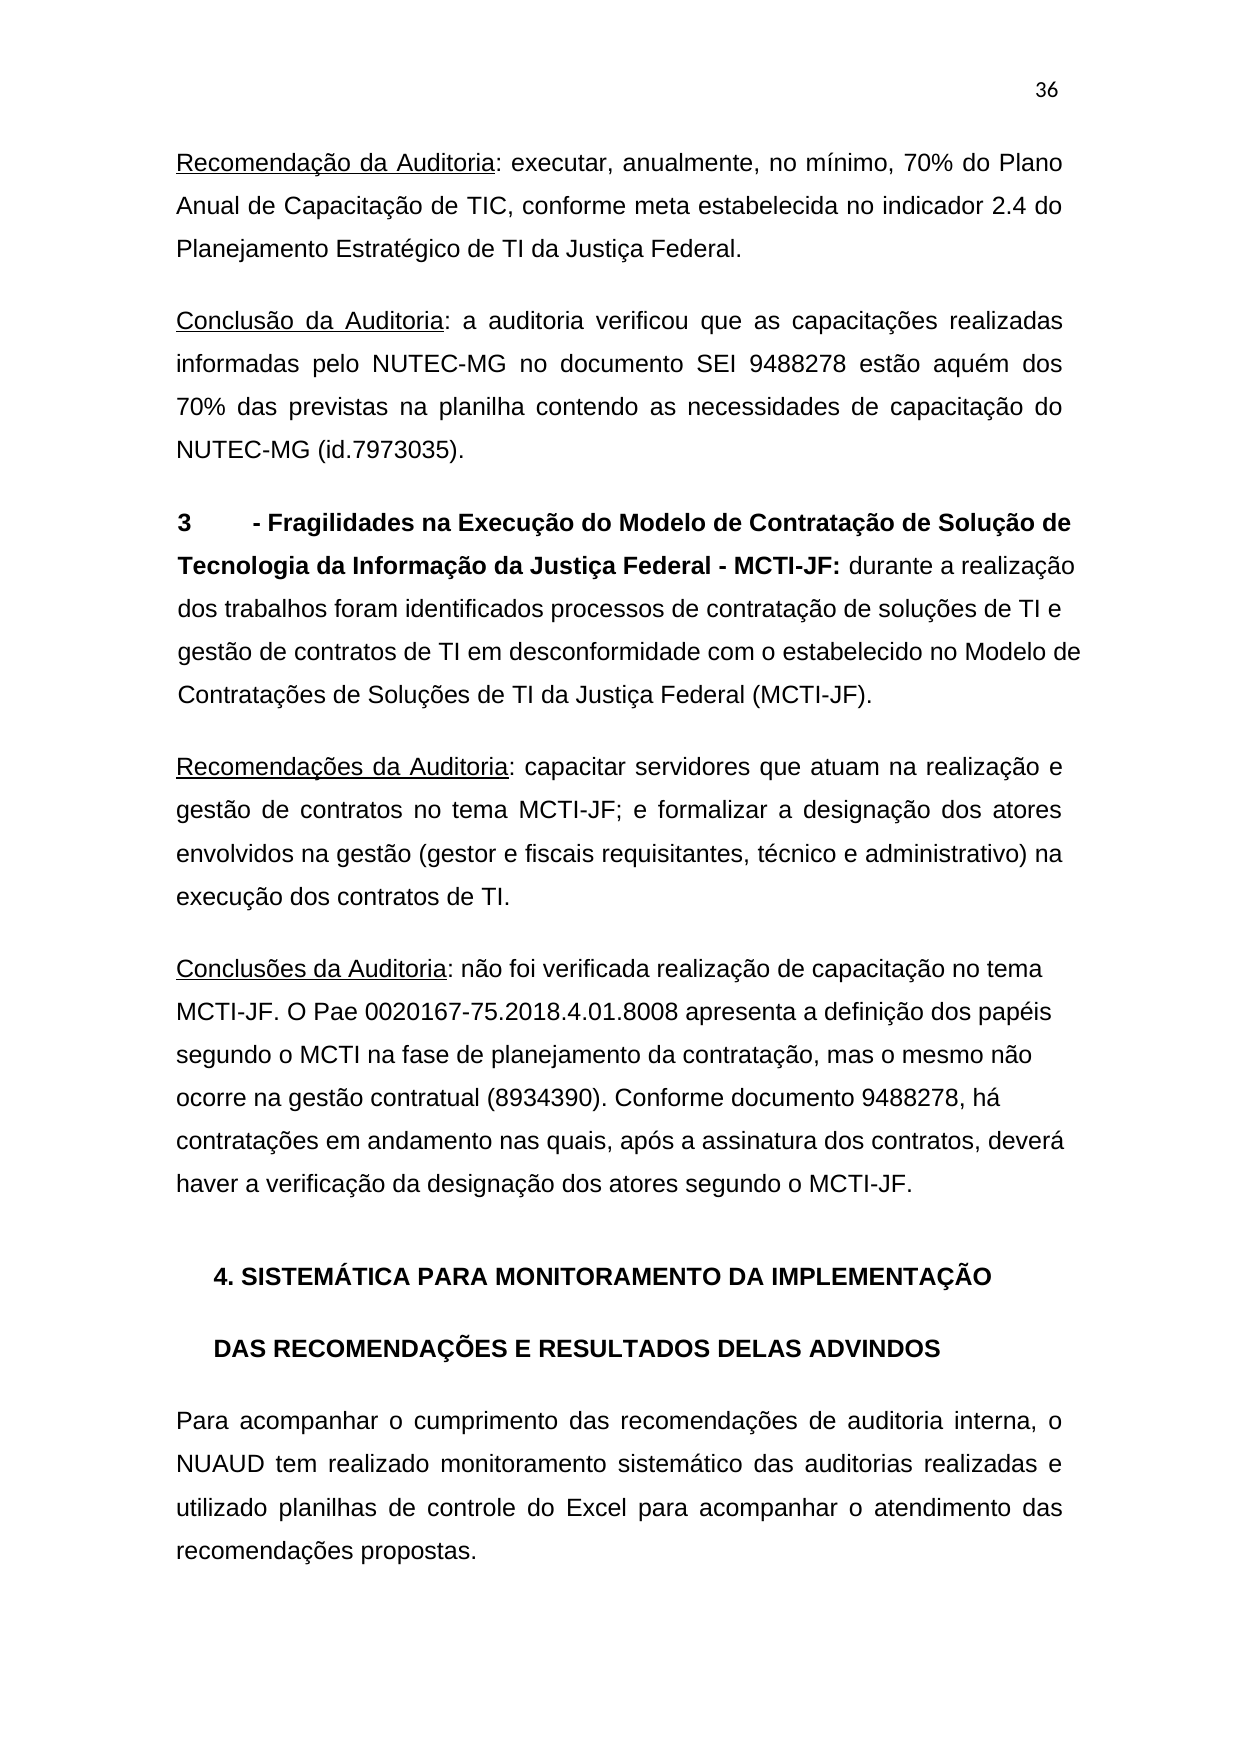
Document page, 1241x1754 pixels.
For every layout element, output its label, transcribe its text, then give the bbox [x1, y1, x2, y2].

text Conclusão da Auditoria: a auditoria verificou que as capacitações realizadas informadas pelo NUTEC-MG no documento SEI 9488278 estão aquém dos 70% das previstas na planilha contendo as necessidades de capacitação do NUTEC-MG (id.7973035). [176, 306, 1064, 464]
list - Fragilidades na Execução do Modelo de Contratação de Solução de Tecnologia da Informação da Justiça Federal - MCTI-JF: durante a realização dos trabalhos foram identificados processos de contratação de soluções de TI e gestão de contratos de TI em desconformidade com o estabelecido no Modelo de Contratações de Soluções de TI da Justiça Federal (MCTI-JF). [177, 508, 1083, 709]
text Para acompanhar o cumprimento das recomendações de auditoria interna, o NUAUD tem realizado monitoramento sistemático das auditorias realizadas e utilizado planilhas de controle do Excel para acompanhar o atendimento das recomendações propostas. [176, 1406, 1064, 1564]
text Conclusões da Auditoria: não foi verificada realização de capacitação no tema MCTI-JF. O Pae 0020167-75.2018.4.01.8008 apresenta a definição dos papéis segundo o MCTI na fase de planejamento da contratação, mas o mesmo não ocorre na gestão contratual (8934390). Conforme documento 9488278, há contratações em andamento nas quais, após a assinatura dos contratos, deverá haver a verificação da designação dos atores segundo o MCTI-JF. [176, 954, 1083, 1198]
text Recomendações da Auditoria: capacitar servidores que atuam na realização e gestão de contratos no tema MCTI-JF; e formalizar a designação dos atores envolvidos na gestão (gestor e fiscais requisitantes, técnico e administrativo) na execução dos contratos de TI. [176, 752, 1064, 910]
text Recomendação da Auditoria: executar, anualmente, no mínimo, 70% do Plano Anual de Capacitação de TIC, conforme meta estabelecida no indicador 2.4 do Planejamento Estratégico de TI da Justiça Federal. [176, 148, 1064, 263]
subtitle 4. SISTEMÁTICA PARA MONITORAMENTO DA IMPLEMENTAÇÃO [213, 1262, 1064, 1291]
subtitle DAS RECOMENDAÇÕES E RESULTADOS DELAS ADVINDOS [213, 1334, 1064, 1363]
